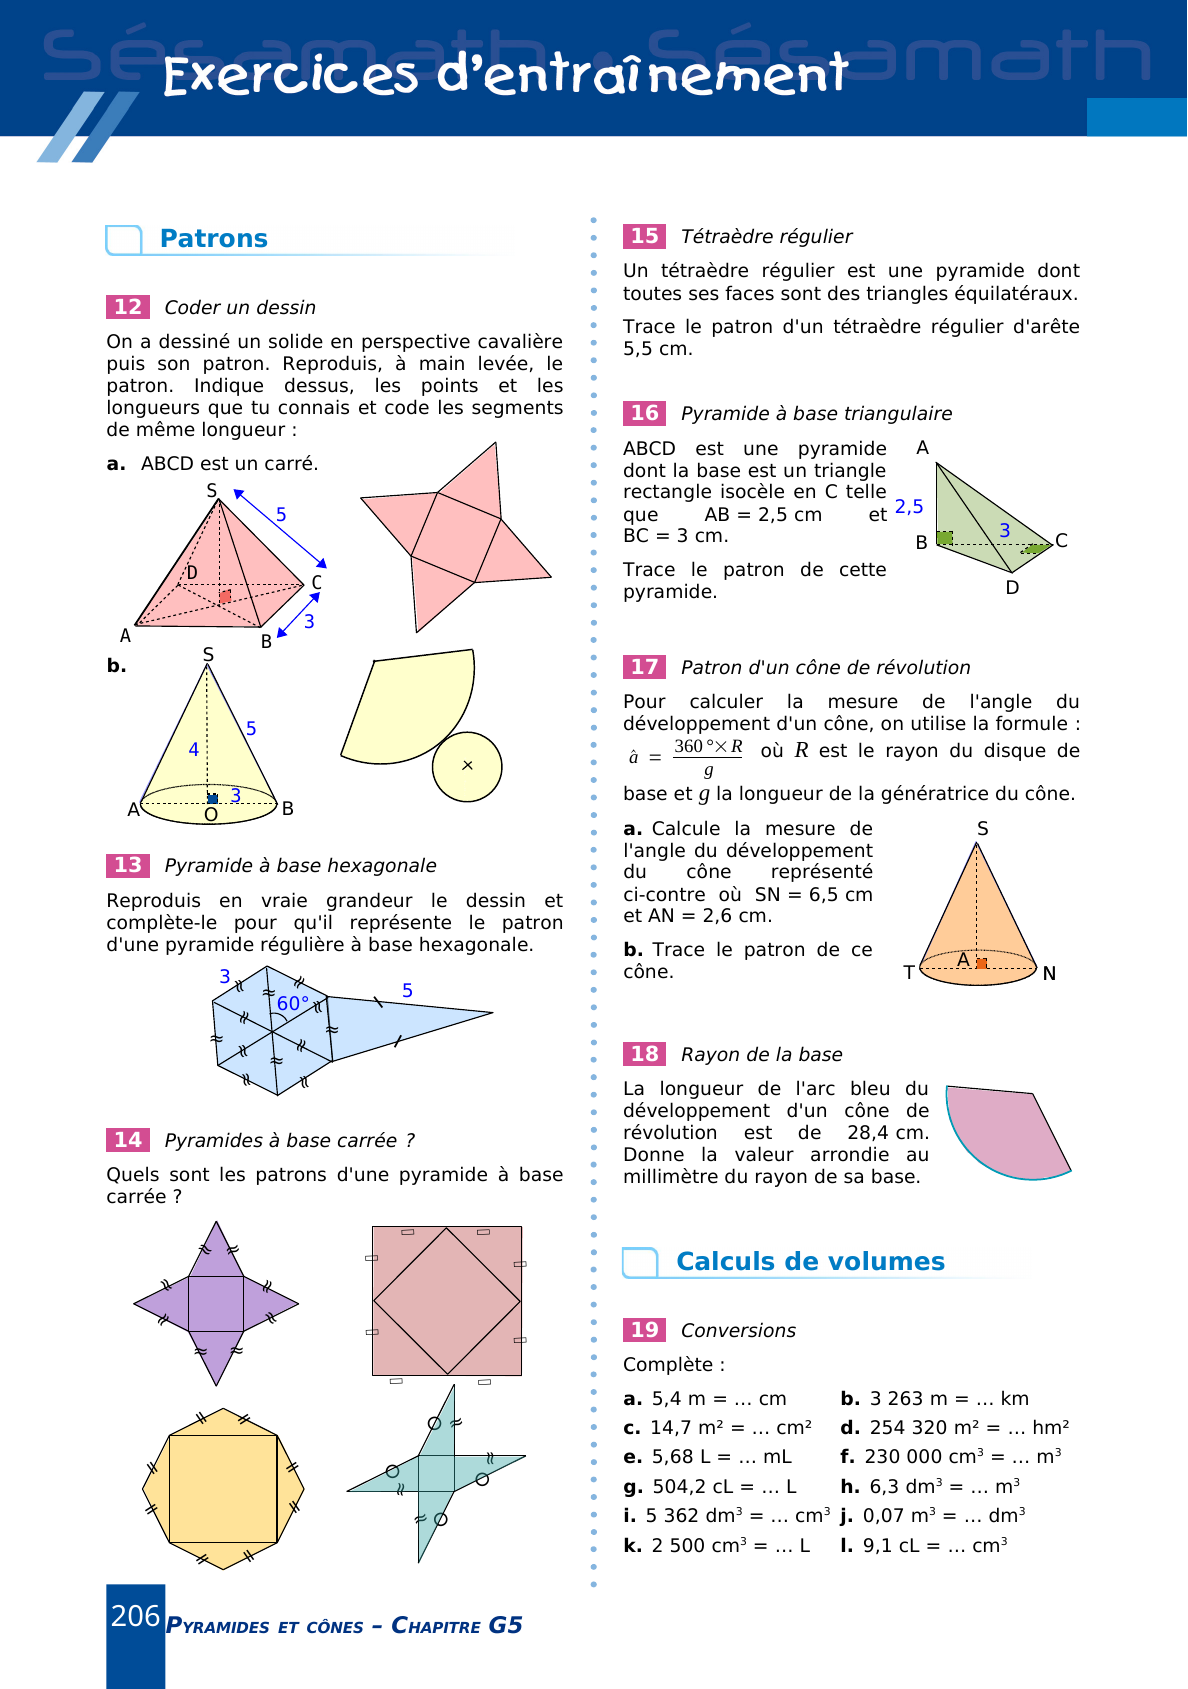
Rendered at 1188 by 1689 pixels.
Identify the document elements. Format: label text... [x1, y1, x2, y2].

list [498, 453, 564, 475]
table_cell 14,7 m² = … cm² [623, 1417, 840, 1446]
table_cell 504,2 cL = … L [623, 1476, 840, 1505]
list Pyramide à base triangulaire [666, 401, 1081, 426]
table_header Calcule la mesure de l'angle du développement du cône représenté ci‑contre où SN = 6,5 cm et AN = 2,6 cm. Trace le patron de ce cône. [623, 818, 873, 1001]
table_cell 0,07 m3 = … dm3 [840, 1505, 1081, 1535]
table_cell [439, 1515, 446, 1525]
list Pyramides à base carrée ? [150, 1128, 564, 1152]
list Coder un dessin [150, 295, 564, 319]
table_header [335, 1220, 564, 1393]
list Pyramide à base hexagonale [106, 853, 564, 878]
text Calculs de volumes [1033, 1247, 1081, 1276]
table_header [106, 1220, 335, 1393]
list Conversions [666, 1318, 1081, 1342]
table_cell 5,68 L = … mL [623, 1446, 840, 1476]
list Trace le patron d'un tétraèdre régulier d'arête 5,5 cm. [623, 316, 1081, 360]
table_cell 9,1 cL = … cm3 [840, 1535, 1081, 1564]
list ABCD est un carré. [106, 453, 481, 475]
list Complète : [623, 1354, 1081, 1376]
list Quels sont les patrons d'une pyramide à base carrée ? [106, 1164, 564, 1208]
text Patrons [159, 224, 564, 254]
table_cell 6,3 dm3 = … m3 [840, 1476, 1081, 1505]
table_cell [477, 1477, 487, 1484]
picture [621, 1247, 1033, 1279]
table_header 3 263 m = … km [840, 1388, 1081, 1417]
list Patron d'un cône de révolution [666, 655, 1081, 679]
table_cell [106, 1393, 335, 1568]
table_cell 5 362 dm3 = … cm3 [623, 1505, 840, 1535]
table_header [930, 1078, 1081, 1188]
table_cell 230 000 cm3 = … m3 [840, 1446, 1081, 1476]
picture [105, 225, 516, 256]
table_cell [335, 1393, 564, 1568]
table_cell 254 320 m² = … hm² [840, 1417, 1081, 1446]
text On a dessiné un solide en perspective cavalière puis son patron. Reproduis, à main levée, le patron. Indique dessus, les points et les longueurs que tu connais et code les segments de même longueur : [106, 331, 564, 441]
picture [0, 0, 1187, 163]
text Un tétraèdre régulier est une pyramide dont toutes ses faces sont des triangles équilatéraux. [623, 260, 1081, 304]
table_header [887, 438, 1081, 614]
table_cell [429, 1418, 436, 1427]
table_header ABCD est une pyramide dont la base est un triangle rectangle isocèle en C telle que AB = 2,5 cm et BC = 3 cm. Trace le patron de cette pyramide. [623, 438, 887, 614]
list Reproduis en vraie grandeur le dessin et complète-le pour qu'il représente le patron d'une pyramide régulière à base hexagonale. [106, 889, 564, 956]
list Rayon de la base [666, 1042, 1081, 1066]
table_header La longueur de l'arc bleu du développement d'un cône de révolution est de 28,4 cm. Donne la valeur arrondie au millimètre du rayon de sa base. [623, 1078, 930, 1188]
list Pour calculer la mesure de l'angle du développement d'un cône, on utilise la formule : où R est le rayon du disque de base et g la longueur de la génératrice du cône. [623, 691, 1081, 806]
table_cell 2 500 cm3 = … L [623, 1535, 840, 1564]
table_header [873, 818, 1081, 1001]
list Tétraèdre régulier [666, 224, 1081, 249]
table_header 5,4 m = … cm [623, 1388, 840, 1417]
